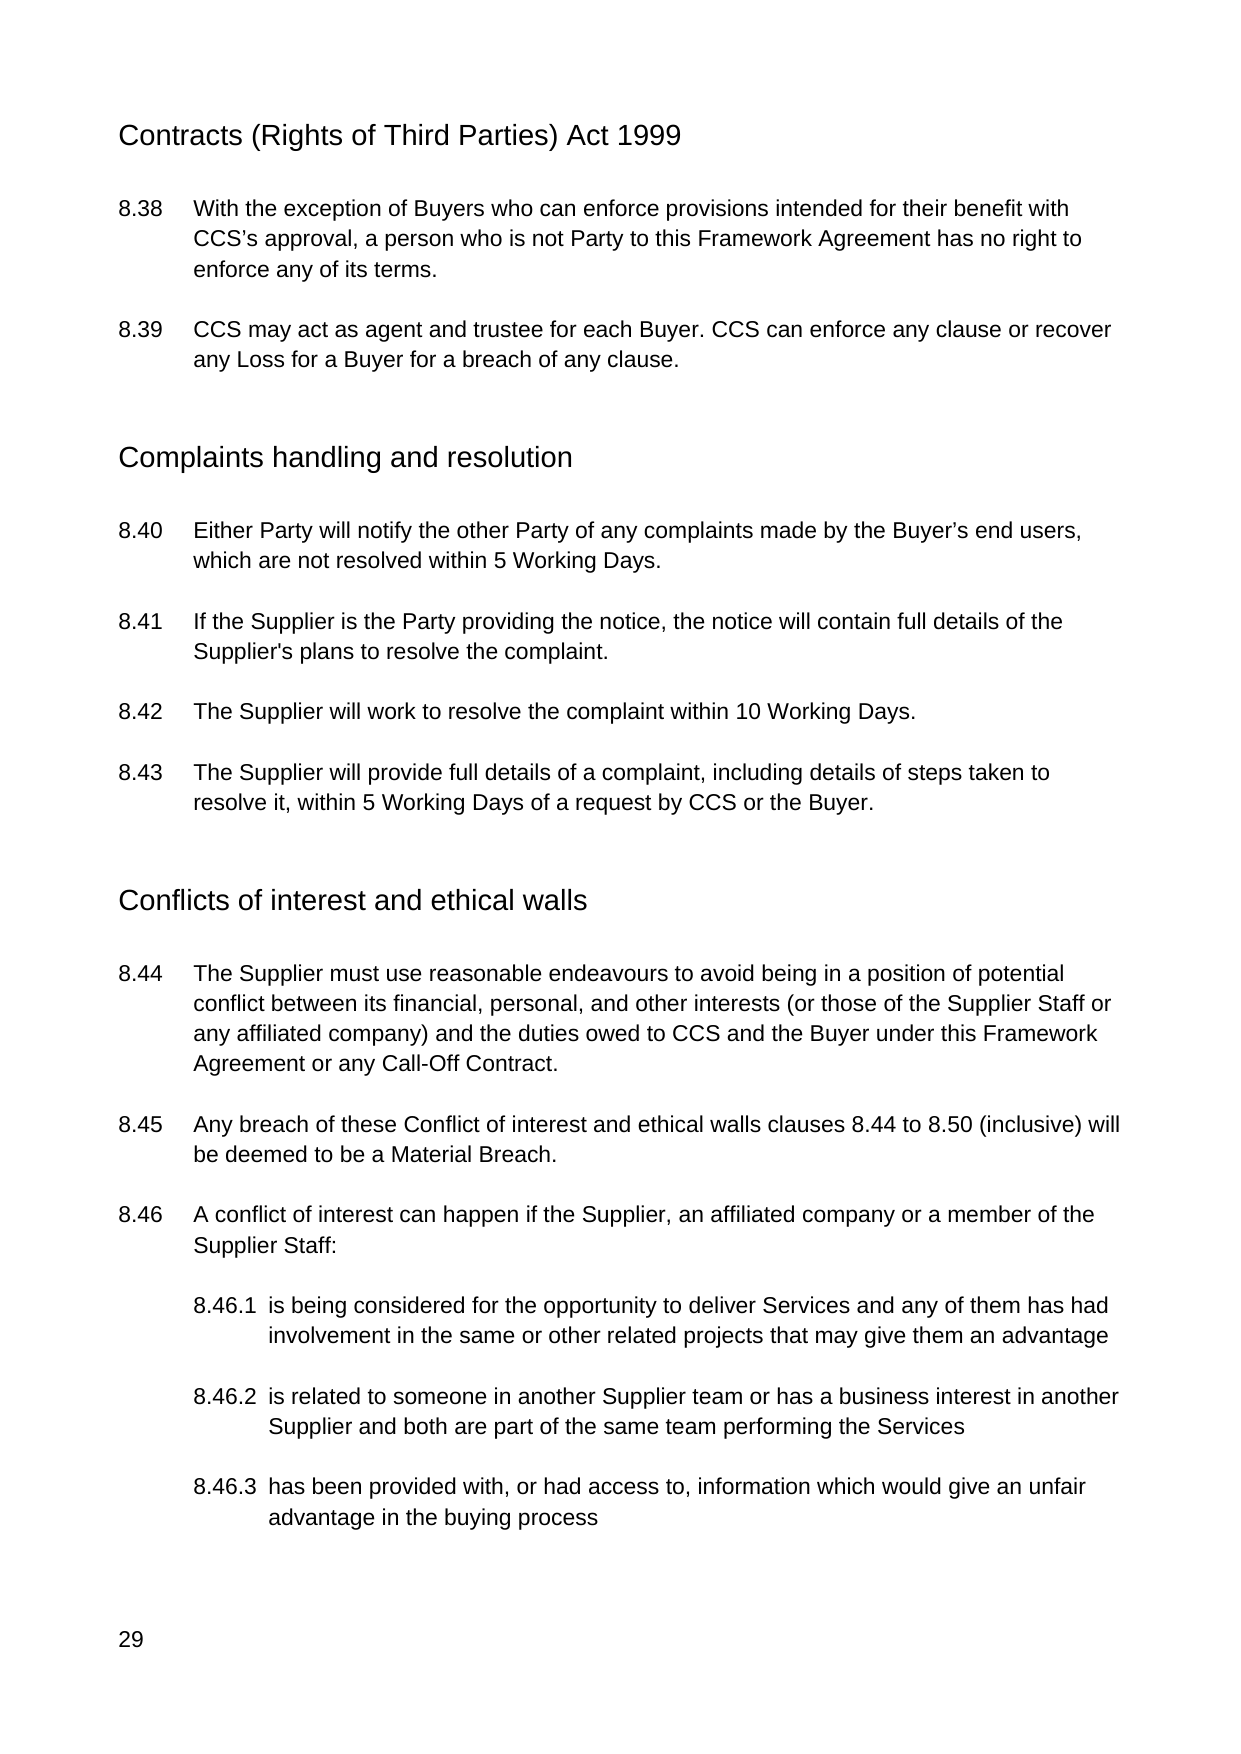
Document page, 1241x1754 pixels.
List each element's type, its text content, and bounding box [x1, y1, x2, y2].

text 8.46.3 has been provided with, or had access to, information which would give an unfair advantage in the buying process [193, 1473, 1122, 1530]
text 8.46.1 is being considered for the opportunity to deliver Services and any of them has had involvement in the same or other related projects that may give them an advantage [193, 1292, 1122, 1349]
text 8.41 If the Supplier is the Party providing the notice, the notice will contain full details of the Supplier's plans to resolve the complaint. [118, 608, 1122, 664]
text 8.46 A conflict of interest can happen if the Supplier, an affiliated company or a member of the Supplier Staff: [118, 1201, 1122, 1258]
text 8.38 With the exception of Buyers who can enforce provisions intended for their benefit with CCS’s approval, a person who is not Party to this Framework Agreement has no right to enforce any of its terms. [118, 195, 1122, 282]
text 8.40 Either Party will notify the other Party of any complaints made by the Buyer’s end users, which are not resolved within 5 Working Days. [118, 517, 1122, 574]
text 8.42 The Supplier will work to resolve the complaint within 10 Working Days. [118, 698, 1122, 725]
subtitle Contracts (Rights of Third Parties) Act 1999 [118, 118, 1122, 152]
text 8.45 Any breach of these Conflict of interest and ethical walls clauses 8.44 to 8.50 (inclusive) will be deemed to be a Material Breach. [118, 1111, 1122, 1167]
text 8.44 The Supplier must use reasonable endeavours to avoid being in a position of potential conflict between its financial, personal, and other interests (or those of the Supplier Staff or any affiliated company) and the duties owed to CCS and the Buyer under this Framework Agreement or any Call-Off Contract. [118, 960, 1122, 1077]
text 8.43 The Supplier will provide full details of a complaint, including details of steps taken to resolve it, within 5 Working Days of a request by CCS or the Buyer. [118, 759, 1122, 815]
text 8.39 CCS may act as agent and trustee for each Buyer. CCS can enforce any clause or recover any Loss for a Buyer for a breach of any clause. [118, 316, 1122, 373]
text 8.46.2 is related to someone in another Supplier team or has a business interest in another Supplier and both are part of the same team performing the Services [193, 1383, 1122, 1439]
subtitle Conflicts of interest and ethical walls [118, 883, 1122, 916]
subtitle Complaints handling and resolution [118, 440, 1122, 473]
